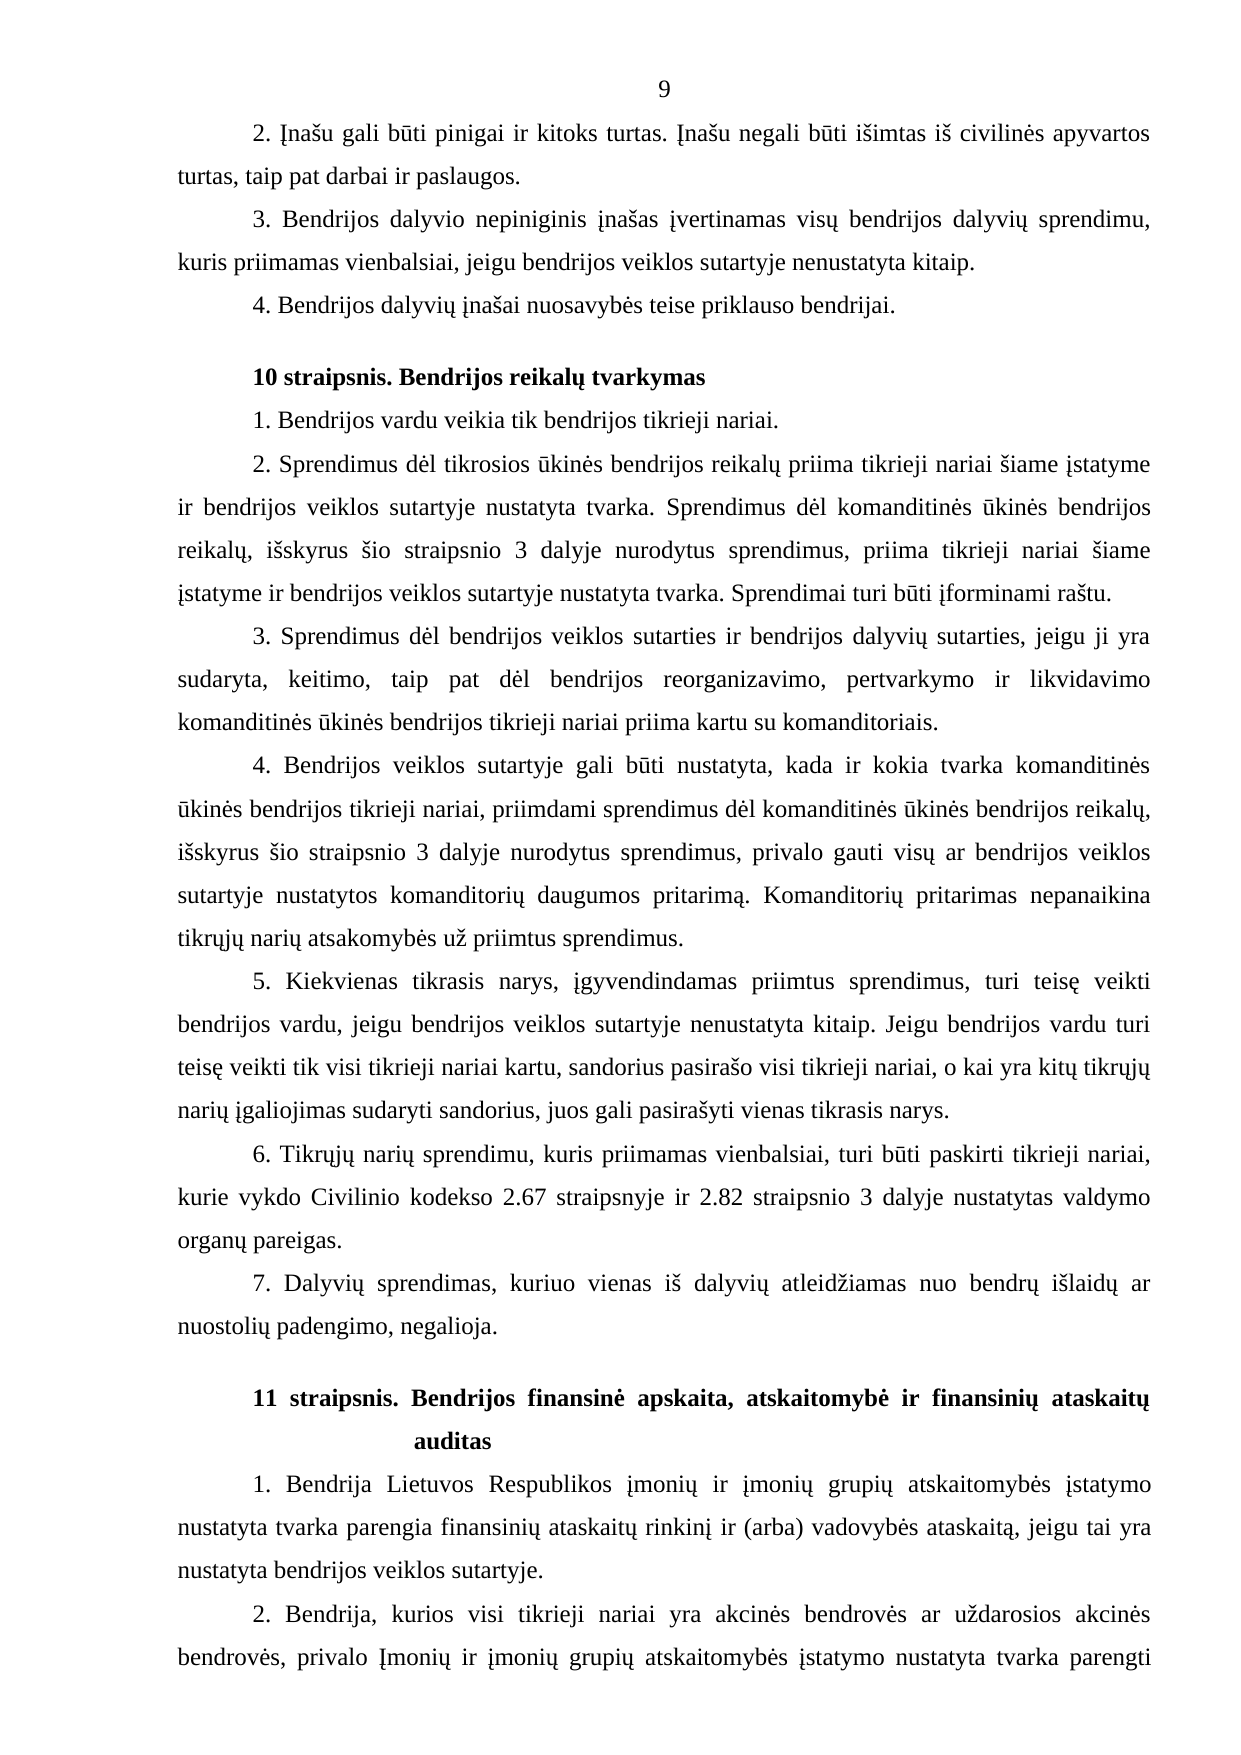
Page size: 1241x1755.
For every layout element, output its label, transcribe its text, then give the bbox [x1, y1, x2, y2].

text 2. Sprendimus dėl tikrosios ūkinės bendrijos reikalų priima tikrieji nariai šiame įstatyme ir bendrijos veiklos sutartyje nustatyta tvarka. Sprendimus dėl komanditinės ūkinės bendrijos reikalų, išskyrus šio straipsnio 3 dalyje nurodytus sprendimus, priima tikrieji nariai šiame įstatyme ir bendrijos veiklos sutartyje nustatyta tvarka. Sprendimai turi būti įforminami raštu. [177, 449, 1152, 607]
text 2. Įnašu gali būti pinigai ir kitoks turtas. Įnašu negali būti išimtas iš civilinės apyvartos turtas, taip pat darbai ir paslaugos. [177, 118, 1152, 190]
text 11 straipsnis. Bendrijos finansinė apskaita, atskaitomybė ir finansinių ataskaitų auditas [252, 1383, 1152, 1455]
text 4. Bendrijos dalyvių įnašai nuosavybės teise priklauso bendrijai. [177, 291, 1152, 319]
text 5. Kiekvienas tikrasis narys, įgyvendindamas priimtus sprendimus, turi teisę veikti bendrijos vardu, jeigu bendrijos veiklos sutartyje nenustatyta kitaip. Jeigu bendrijos vardu turi teisę veikti tik visi tikrieji nariai kartu, sandorius pasirašo visi tikrieji nariai, o kai yra kitų tikrųjų narių įgaliojimas sudaryti sandorius, juos gali pasirašyti vienas tikrasis narys. [177, 966, 1152, 1124]
text 7. Dalyvių sprendimas, kuriuo vienas iš dalyvių atleidžiamas nuo bendrų išlaidų ar nuostolių padengimo, negalioja. [177, 1268, 1152, 1340]
text 1. Bendrijos vardu veikia tik bendrijos tikrieji nariai. [177, 406, 1152, 434]
text 10 straipsnis. Bendrijos reikalų tvarkymas [177, 362, 1152, 391]
text 3. Bendrijos dalyvio nepiniginis įnašas įvertinamas visų bendrijos dalyvių sprendimu, kuris priimamas vienbalsiai, jeigu bendrijos veiklos sutartyje nenustatyta kitaip. [177, 204, 1152, 276]
text 6. Tikrųjų narių sprendimu, kuris priimamas vienbalsiai, turi būti paskirti tikrieji nariai, kurie vykdo Civilinio kodekso 2.67 straipsnyje ir 2.82 straipsnio 3 dalyje nustatytas valdymo organų pareigas. [177, 1139, 1152, 1254]
text 2. Bendrija, kurios visi tikrieji nariai yra akcinės bendrovės ar uždarosios akcinės bendrovės, privalo Įmonių ir įmonių grupių atskaitomybės įstatymo nustatyta tvarka parengti [177, 1599, 1152, 1671]
text 4. Bendrijos veiklos sutartyje gali būti nustatyta, kada ir kokia tvarka komanditinės ūkinės bendrijos tikrieji nariai, priimdami sprendimus dėl komanditinės ūkinės bendrijos reikalų, išskyrus šio straipsnio 3 dalyje nurodytus sprendimus, privalo gauti visų ar bendrijos veiklos sutartyje nustatytos komanditorių daugumos pritarimą. Komanditorių pritarimas nepanaikina tikrųjų narių atsakomybės už priimtus sprendimus. [177, 751, 1152, 952]
text 1. Bendrija Lietuvos Respublikos įmonių ir įmonių grupių atskaitomybės įstatymo nustatyta tvarka parengia finansinių ataskaitų rinkinį ir (arba) vadovybės ataskaitą, jeigu tai yra nustatyta bendrijos veiklos sutartyje. [177, 1469, 1152, 1584]
text 3. Sprendimus dėl bendrijos veiklos sutarties ir bendrijos dalyvių sutarties, jeigu ji yra sudaryta, keitimo, taip pat dėl bendrijos reorganizavimo, pertvarkymo ir likvidavimo komanditinės ūkinės bendrijos tikrieji nariai priima kartu su komanditoriais. [177, 621, 1152, 736]
